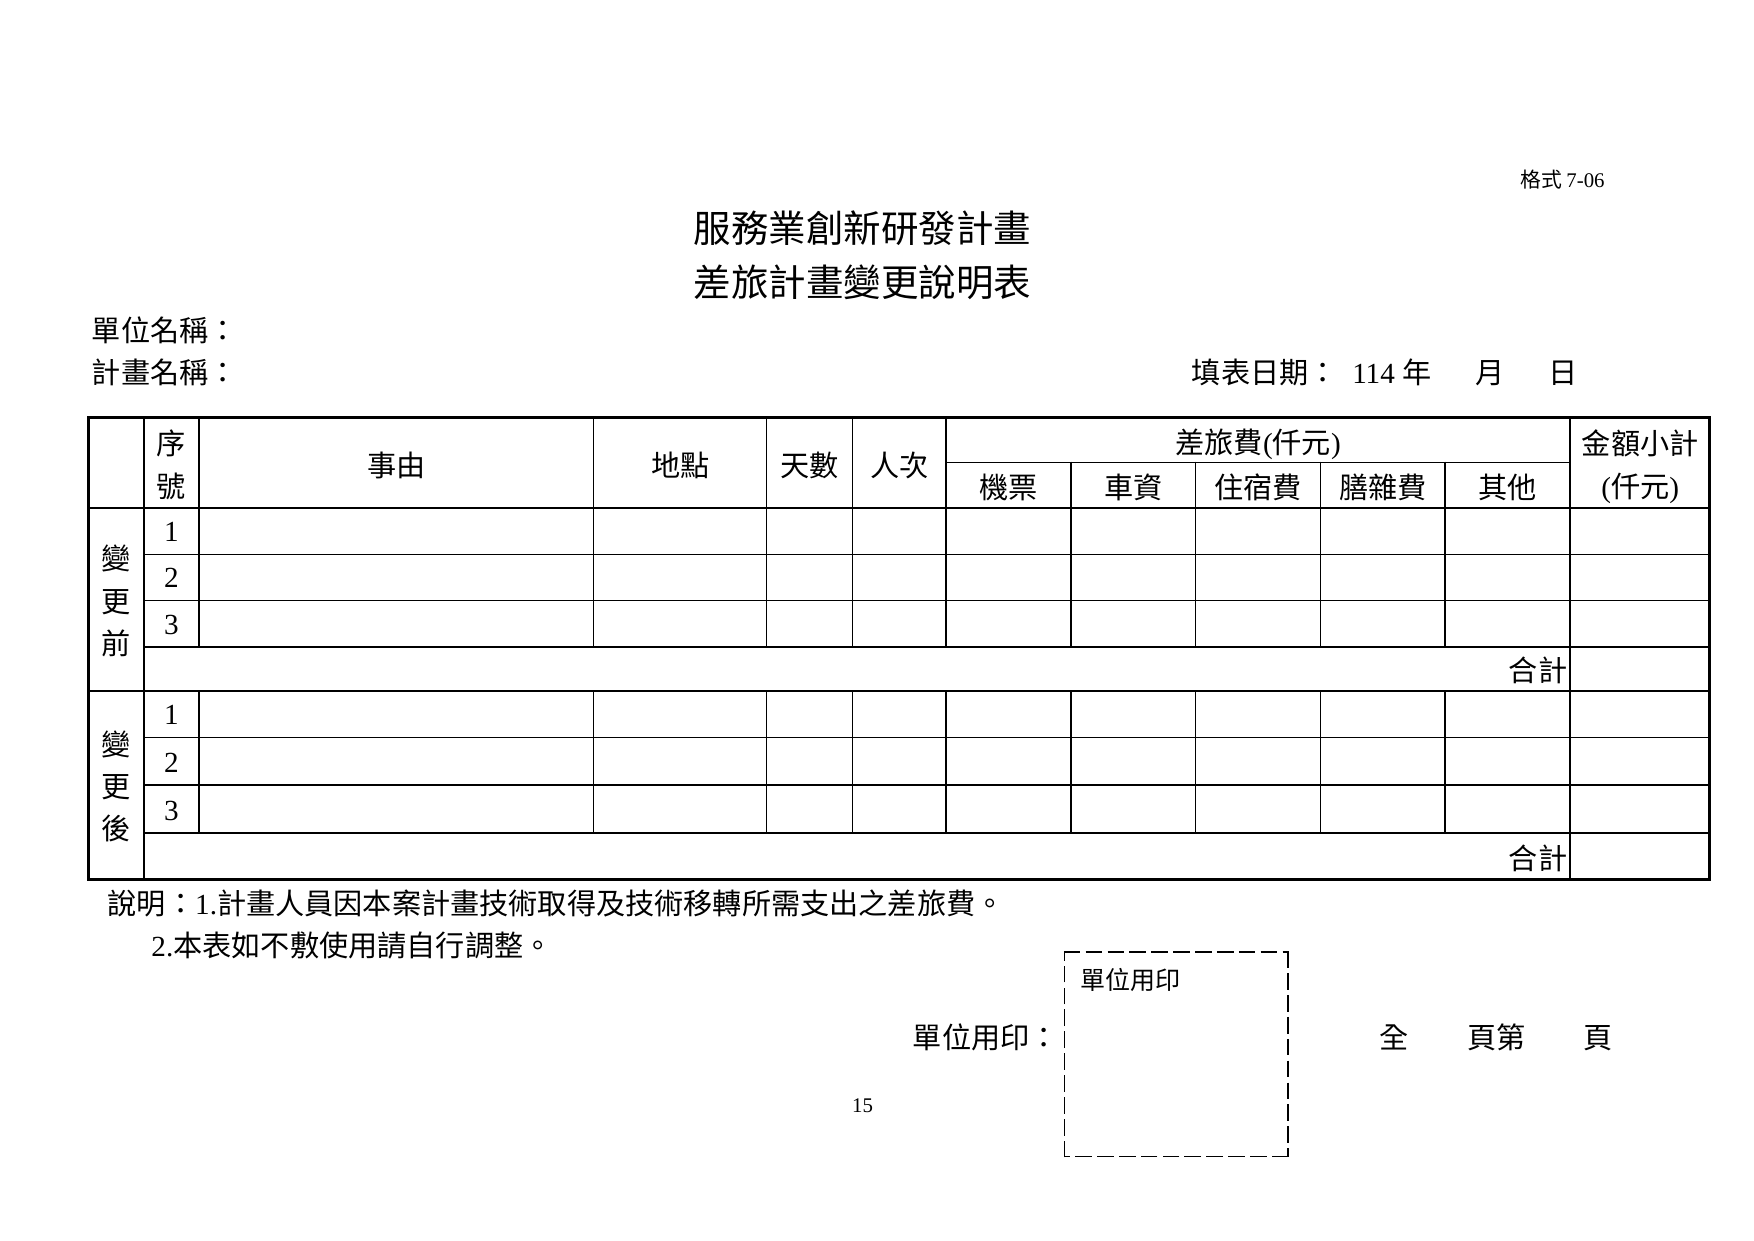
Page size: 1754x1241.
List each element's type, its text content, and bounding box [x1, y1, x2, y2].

table_cell [1196, 692, 1320, 736]
table_header [90, 419, 143, 507]
table_cell [767, 738, 852, 784]
table_cell 2 [145, 555, 198, 600]
table_cell [1072, 738, 1195, 784]
table_cell 住宿費 [1196, 463, 1320, 507]
table_cell [1196, 738, 1320, 784]
table_cell [1571, 648, 1708, 690]
table_cell [594, 738, 766, 784]
table_cell [1321, 555, 1444, 600]
table_cell [594, 692, 766, 736]
table_cell [767, 601, 852, 646]
table_cell [200, 509, 593, 553]
table_cell [1196, 555, 1320, 600]
text 說明：1.計畫人員因本案計畫技術取得及技術移轉所需支出之差旅費。 [107, 881, 1636, 923]
table_cell [853, 509, 945, 553]
table_cell [1072, 601, 1195, 646]
table_cell [200, 786, 593, 832]
table_cell 變更前 [90, 509, 143, 690]
table_cell 1 [145, 509, 198, 553]
table_cell [853, 786, 945, 832]
table_cell [1072, 555, 1195, 600]
table_cell [767, 692, 852, 736]
table_header 序號 [145, 419, 198, 507]
table_header 差旅費(仟元) [947, 419, 1569, 462]
table_cell 2 [145, 738, 198, 784]
table_cell [1571, 834, 1708, 878]
text 差旅計畫變更說明表 [89, 253, 1636, 308]
table_cell [1571, 738, 1708, 784]
table_cell [200, 692, 593, 736]
table_cell [947, 786, 1070, 832]
table_cell [1446, 509, 1569, 553]
table_cell 其他 [1446, 463, 1569, 507]
table_cell [1196, 601, 1320, 646]
table_cell [947, 509, 1070, 553]
table_header 地點 [594, 419, 766, 507]
text 服務業創新研發計畫 [89, 199, 1636, 253]
table_cell [1196, 786, 1320, 832]
table_cell [853, 555, 945, 600]
table_cell [1446, 601, 1569, 646]
table_cell [1072, 786, 1195, 832]
table_cell [947, 692, 1070, 736]
table_cell [594, 601, 766, 646]
table_cell [1321, 509, 1444, 553]
table_cell [1446, 692, 1569, 736]
table_cell [1321, 601, 1444, 646]
table_cell [1072, 692, 1195, 736]
table_cell [1321, 786, 1444, 832]
table_cell [1571, 601, 1708, 646]
text 全 頁第 頁 [1289, 1003, 1613, 1057]
table_cell [1072, 509, 1195, 553]
text 計畫名稱： 填表日期： 114 年 月 日 [92, 350, 1636, 392]
text 單位用印 [1080, 960, 1272, 997]
table_cell [594, 555, 766, 600]
table_cell [1446, 786, 1569, 832]
table_cell [1321, 738, 1444, 784]
table_cell [1446, 738, 1569, 784]
table_cell 機票 [947, 463, 1070, 507]
table_cell [1196, 509, 1320, 553]
table_cell [1571, 509, 1708, 553]
table_cell [767, 555, 852, 600]
table_cell 1 [145, 692, 198, 736]
table_cell 3 [145, 601, 198, 646]
text 單位名稱： [92, 308, 1636, 350]
table_cell [1446, 555, 1569, 600]
table_header 金額小計 (仟元) [1571, 419, 1708, 507]
table_cell 膳雜費 [1321, 463, 1444, 507]
table_cell 合計 [145, 834, 1569, 878]
text 2.本表如不敷使用請自行調整。 [107, 923, 1636, 1157]
table_cell [1571, 786, 1708, 832]
table_cell [200, 555, 593, 600]
table_cell [853, 738, 945, 784]
table_cell [947, 601, 1070, 646]
text 單位用印： [139, 1003, 1064, 1057]
table_header 事由 [200, 419, 593, 507]
table_cell [947, 738, 1070, 784]
table_cell [200, 601, 593, 646]
table_cell [594, 509, 766, 553]
table_cell [1571, 692, 1708, 736]
table_cell [1321, 692, 1444, 736]
table_cell [853, 601, 945, 646]
table_cell [947, 555, 1070, 600]
table_cell [200, 738, 593, 784]
table_cell 車資 [1072, 463, 1195, 507]
table_cell 變更後 [90, 692, 143, 878]
table_cell [767, 786, 852, 832]
table_header 天數 [767, 419, 852, 507]
table_cell [1571, 555, 1708, 600]
text 格式7-06 [89, 137, 1609, 199]
table_cell 合計 [145, 648, 1569, 690]
table_cell [594, 786, 766, 832]
table_header 人次 [853, 419, 945, 507]
table_cell [767, 509, 852, 553]
table_cell [853, 692, 945, 736]
table_cell 3 [145, 786, 198, 832]
